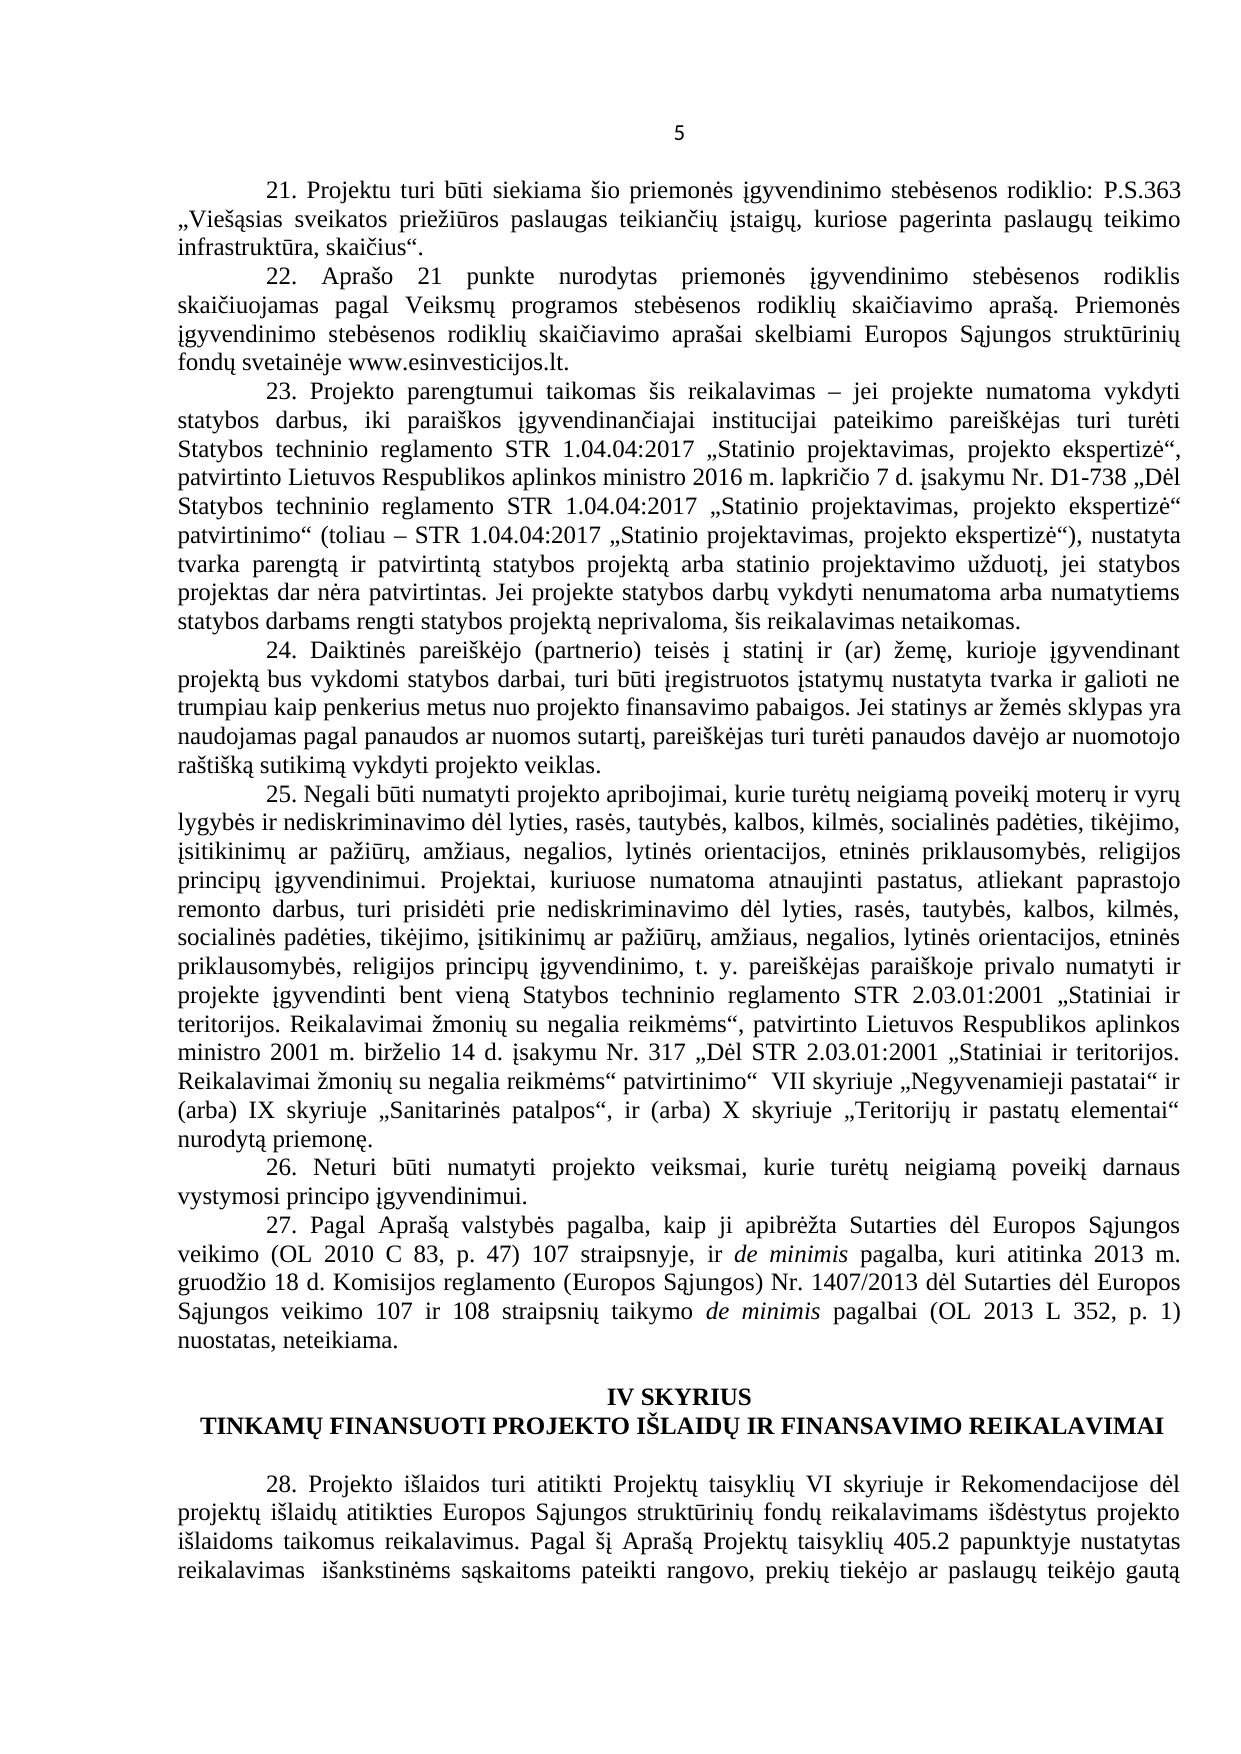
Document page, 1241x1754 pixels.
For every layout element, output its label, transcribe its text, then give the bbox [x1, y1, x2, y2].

text TINKAMŲ FINANSUOTI PROJEKTO IŠLAIDŲ IR FINANSAVIMO REIKALAVIMAI [177, 1411, 1181, 1440]
text IV SKYRIUS [177, 1382, 1181, 1411]
text 26. Neturi būti numatyti projekto veiksmai, kurie turėtų neigiamą poveikį darnaus vystymosi principo įgyvendinimui. [177, 1152, 1181, 1210]
text 24. Daiktinės pareiškėjo (partnerio) teisės į statinį ir (ar) žemę, kurioje įgyvendinant projektą bus vykdomi statybos darbai, turi būti įregistruotos įstatymų nustatyta tvarka ir galioti ne trumpiau kaip penkerius metus nuo projekto finansavimo pabaigos. Jei statinys ar žemės sklypas yra naudojamas pagal panaudos ar nuomos sutartį, pareiškėjas turi turėti panaudos davėjo ar nuomotojo raštišką sutikimą vykdyti projekto veiklas. [177, 635, 1181, 779]
text 22. Aprašo 21 punkte nurodytas priemonės įgyvendinimo stebėsenos rodiklis skaičiuojamas pagal Veiksmų programos stebėsenos rodiklių skaičiavimo aprašą. Priemonės įgyvendinimo stebėsenos rodiklių skaičiavimo aprašai skelbiami Europos Sąjungos struktūrinių fondų svetainėje www.esinvesticijos.lt. [177, 261, 1181, 376]
text 27. Pagal Aprašą valstybės pagalba, kaip ji apibrėžta Sutarties dėl Europos Sąjungos veikimo (OL 2010 C 83, p. 47) 107 straipsnyje, ir de minimis pagalba, kuri atitinka 2013 m. gruodžio 18 d. Komisijos reglamento (Europos Sąjungos) Nr. 1407/2013 dėl Sutarties dėl Europos Sąjungos veikimo 107 ir 108 straipsnių taikymo de minimis pagalbai (OL 2013 L 352, p. 1) nuostatas, neteikiama. [177, 1210, 1181, 1354]
text 28. Projekto išlaidos turi atitikti Projektų taisyklių VI skyriuje ir Rekomendacijose dėl projektų išlaidų atitikties Europos Sąjungos struktūrinių fondų reikalavimams išdėstytus projekto išlaidoms taikomus reikalavimus. Pagal šį Aprašą Projektų taisyklių 405.2 papunktyje nustatytas reikalavimas išankstinėms sąskaitoms pateikti rangovo, prekių tiekėjo ar paslaugų teikėjo gautą [177, 1469, 1181, 1584]
text 21. Projektu turi būti siekiama šio priemonės įgyvendinimo stebėsenos rodiklio: P.S.363 „Viešąsias sveikatos priežiūros paslaugas teikiančių įstaigų, kuriose pagerinta paslaugų teikimo infrastruktūra, skaičius“. [177, 175, 1181, 261]
text 23. Projekto parengtumui taikomas šis reikalavimas – jei projekte numatoma vykdyti statybos darbus, iki paraiškos įgyvendinančiajai institucijai pateikimo pareiškėjas turi turėti Statybos techninio reglamento STR 1.04.04:2017 „Statinio projektavimas, projekto ekspertizė“, patvirtinto Lietuvos Respublikos aplinkos ministro 2016 m. lapkričio 7 d. įsakymu Nr. D1-738 „Dėl Statybos techninio reglamento STR 1.04.04:2017 „Statinio projektavimas, projekto ekspertizė“ patvirtinimo“ (toliau – STR 1.04.04:2017 „Statinio projektavimas, projekto ekspertizė“), nustatyta tvarka parengtą ir patvirtintą statybos projektą arba statinio projektavimo užduotį, jei statybos projektas dar nėra patvirtintas. Jei projekte statybos darbų vykdyti nenumatoma arba numatytiems statybos darbams rengti statybos projektą neprivaloma, šis reikalavimas netaikomas. [177, 376, 1181, 635]
text 25. Negali būti numatyti projekto apribojimai, kurie turėtų neigiamą poveikį moterų ir vyrų lygybės ir nediskriminavimo dėl lyties, rasės, tautybės, kalbos, kilmės, socialinės padėties, tikėjimo, įsitikinimų ar pažiūrų, amžiaus, negalios, lytinės orientacijos, etninės priklausomybės, religijos principų įgyvendinimui. Projektai, kuriuose numatoma atnaujinti pastatus, atliekant paprastojo remonto darbus, turi prisidėti prie nediskriminavimo dėl lyties, rasės, tautybės, kalbos, kilmės, socialinės padėties, tikėjimo, įsitikinimų ar pažiūrų, amžiaus, negalios, lytinės orientacijos, etninės priklausomybės, religijos principų įgyvendinimo, t. y. pareiškėjas paraiškoje privalo numatyti ir projekte įgyvendinti bent vieną Statybos techninio reglamento STR 2.03.01:2001 „Statiniai ir teritorijos. Reikalavimai žmonių su negalia reikmėms“, patvirtinto Lietuvos Respublikos aplinkos ministro 2001 m. birželio 14 d. įsakymu Nr. 317 „Dėl STR 2.03.01:2001 „Statiniai ir teritorijos. Reikalavimai žmonių su negalia reikmėms“ patvirtinimo“ VII skyriuje „Negyvenamieji pastatai“ ir (arba) IX skyriuje „Sanitarinės patalpos“, ir (arba) X skyriuje „Teritorijų ir pastatų elementai“ nurodytą priemonę. [177, 779, 1181, 1152]
